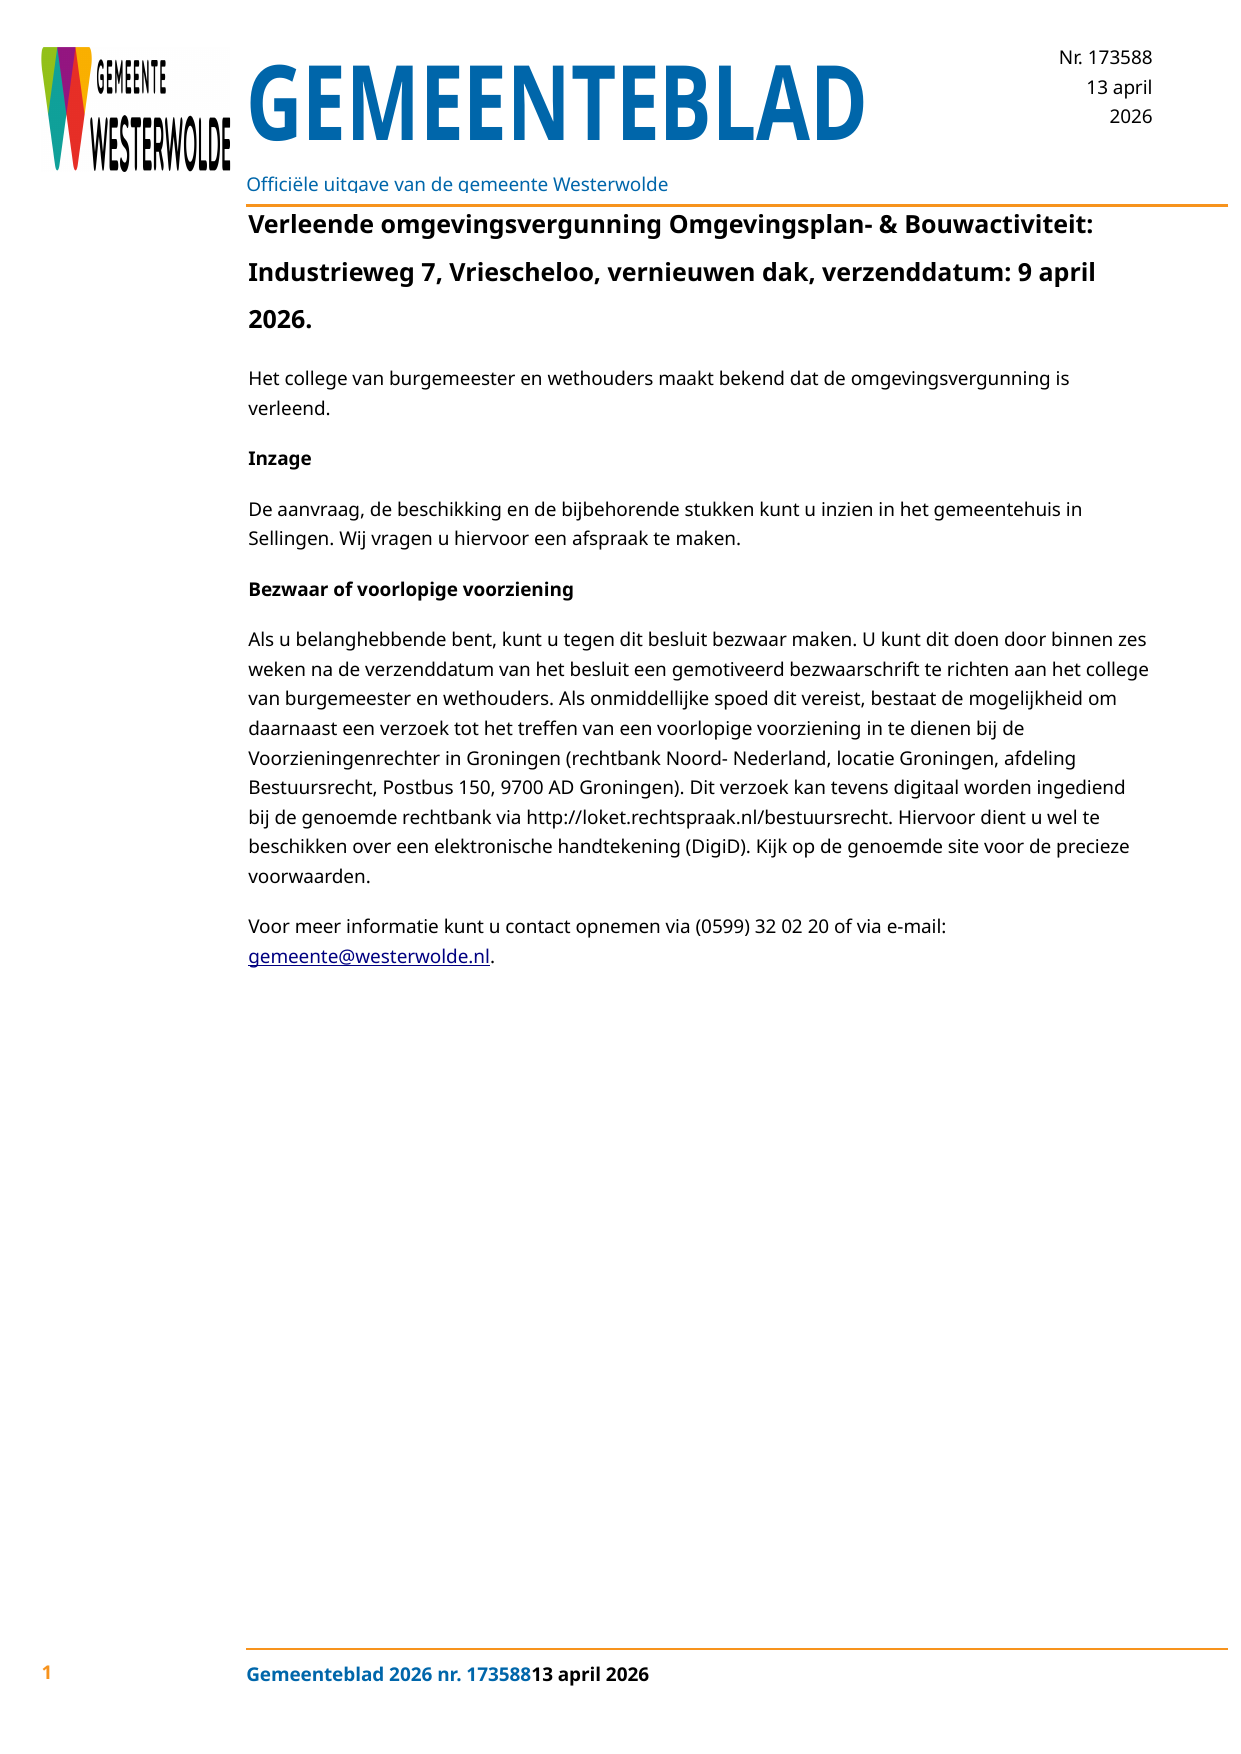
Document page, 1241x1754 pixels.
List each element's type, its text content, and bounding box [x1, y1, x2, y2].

text Bezwaar of voorlopige voorziening [248, 576, 1152, 602]
text Het college van burgemeester en wethouders maakt bekend dat de omgevingsvergunning is verleend. [248, 366, 1152, 421]
text Als u belanghebbende bent, kunt u tegen dit besluit bezwaar maken. U kunt dit doen door binnen zes weken na de verzenddatum van het besluit een gemotiveerd bezwaarschrift te richten aan het college van burgemeester en wethouders. Als onmiddellijke spoed dit vereist, bestaat de mogelijkheid om daarnaast een verzoek tot het treffen van een voorlopige voorziening in te dienen bij de Voorzieningenrechter in Groningen (rechtbank Noord- Nederland, locatie Groningen, afdeling Bestuursrecht, Postbus 150, 9700 AD Groningen). Dit verzoek kan tevens digitaal worden ingediend bij de genoemde rechtbank via http://loket.rechtspraak.nl/bestuursrecht. Hiervoor dient u wel te beschikken over een elektronische handtekening (DigiD). Kijk op de genoemde site voor de precieze voorwaarden. [248, 626, 1152, 889]
text De aanvraag, de beschikking en de bijbehorende stukken kunt u inzien in het gemeentehuis in Sellingen. Wij vragen u hiervoor een afspraak te maken. [248, 496, 1152, 551]
text Inzage [248, 446, 1152, 471]
text Verleende omgevingsvergunning Omgevingsplan- & Bouwactiviteit: Industrieweg 7, Vriescheloo, vernieuwen dak, verzenddatum: 9 april 2026. [248, 207, 1152, 336]
picture [41, 47, 231, 172]
text Voor meer informatie kunt u contact opnemen via (0599) 32 02 20 of via e-mail: gemeente@westerwolde.nl. [248, 913, 1152, 969]
